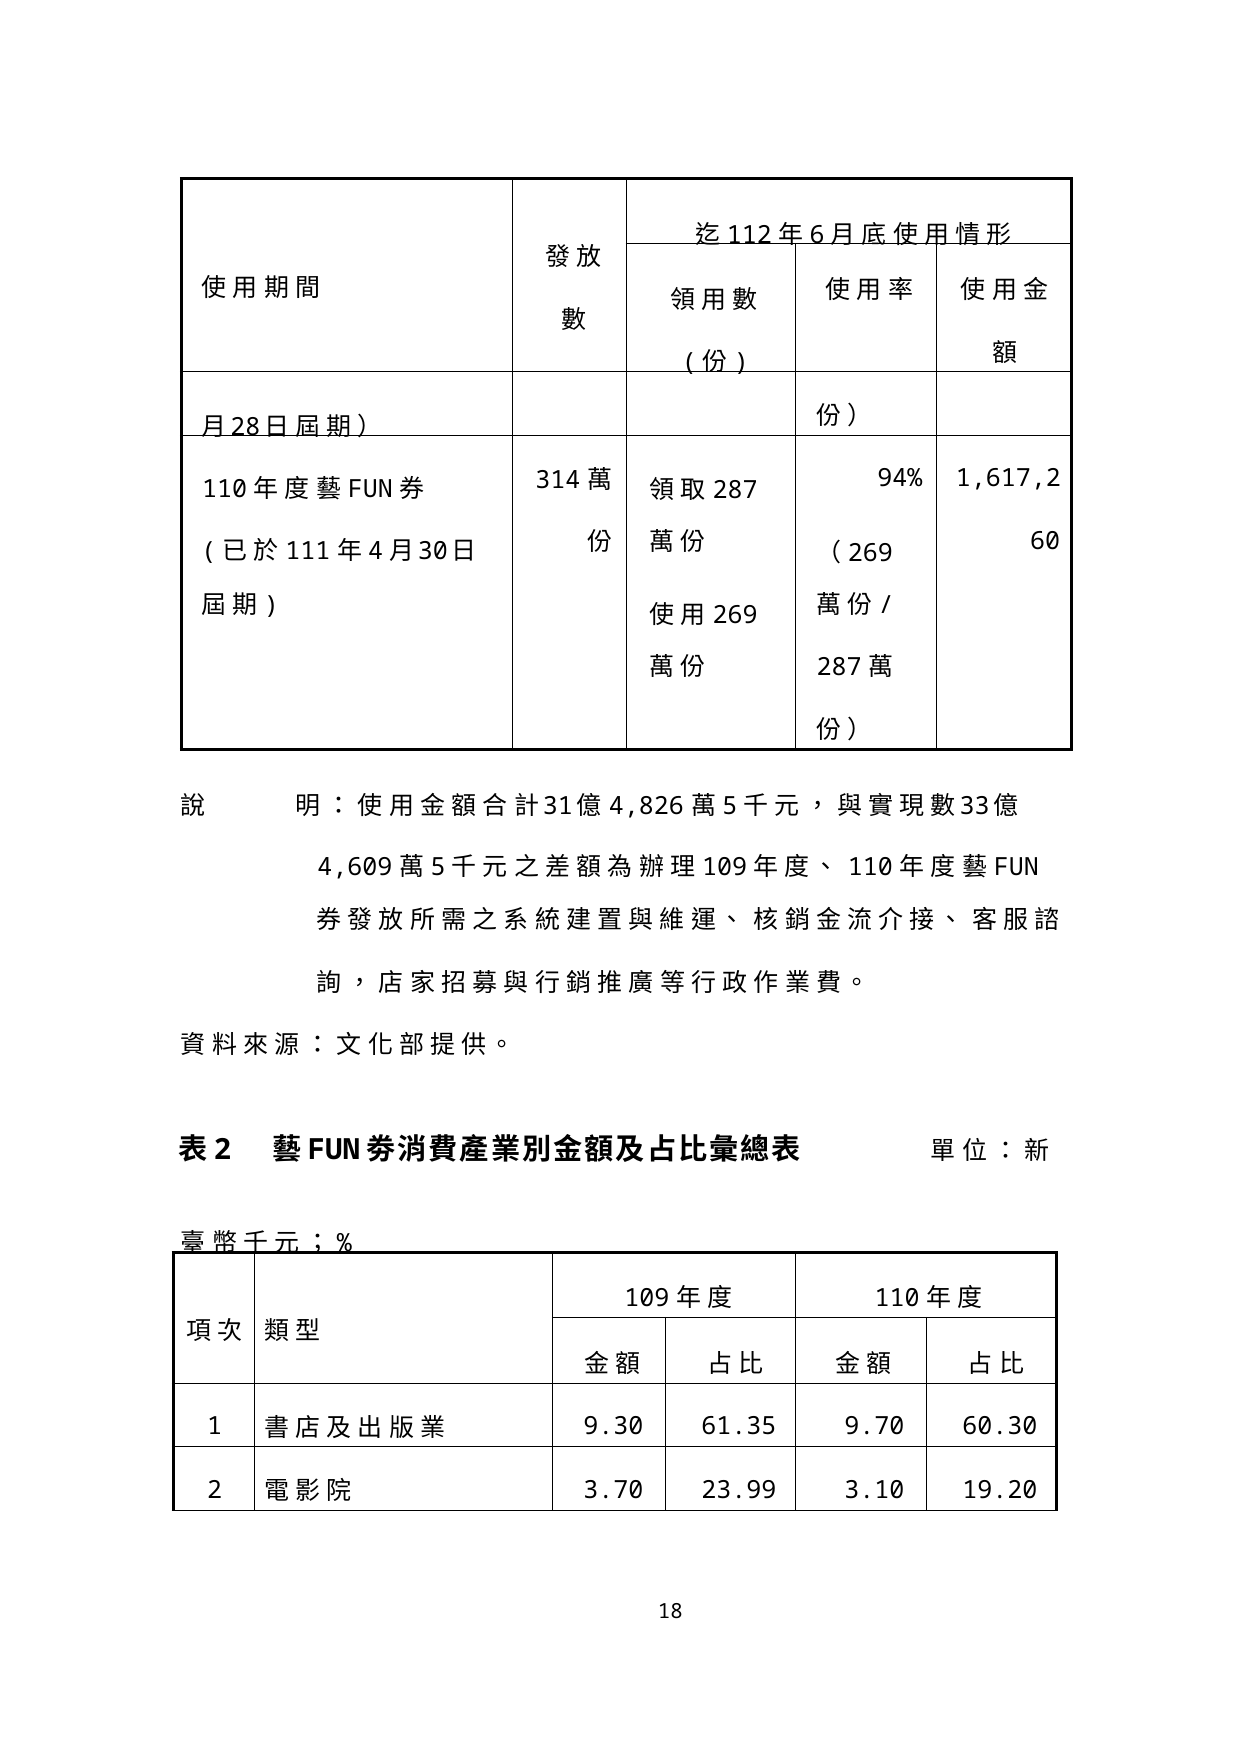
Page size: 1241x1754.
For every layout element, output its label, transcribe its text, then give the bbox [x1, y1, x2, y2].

table_cell 2 [175, 1447, 254, 1509]
table_header 類型 [255, 1254, 552, 1382]
text 說 明：使用金額合計31億4,826萬5千元，與實現數33億4,609萬5千元之差額為辦理109年度、110年度藝FUN券發放所需之系統建置與維運、核銷金流介接、客服諮詢，店家招募與行銷推廣等行政作業費。 [177, 751, 1063, 1001]
table_cell 書店及出版業 [255, 1384, 552, 1446]
table_cell 領取287萬份 使用269萬份 [627, 436, 795, 748]
table_header 使用期間 [183, 180, 512, 371]
table_cell 占比 [666, 1318, 795, 1382]
table_header 109年度 [553, 1254, 795, 1317]
table_cell 占比 [927, 1318, 1055, 1382]
table_cell 1,617,260 [937, 436, 1070, 748]
table_cell 61.35 [666, 1384, 795, 1446]
table_cell 9.70 [796, 1384, 926, 1446]
table_header 110年度 [796, 1254, 1055, 1317]
table_cell 電影院 [255, 1447, 552, 1509]
table_cell [513, 372, 626, 434]
text 資料來源：文化部提供。 [177, 1001, 1063, 1064]
table_cell 金額 [796, 1318, 926, 1382]
table_cell 19.20 [927, 1447, 1055, 1509]
table_cell 1 [175, 1384, 254, 1446]
table_cell 9.30 [553, 1384, 665, 1446]
table_header 發放數 [513, 180, 626, 371]
table_cell 份） [796, 372, 936, 434]
table_cell 月28日屆期） [183, 372, 512, 434]
table_header 項次 [175, 1254, 254, 1382]
table_cell 314萬份 [513, 436, 626, 748]
text 表2 藝FUN劵消費產業別金額及占比彙總表 單位：新臺幣千元；% [177, 1064, 1063, 1251]
table_cell 領用數(份) [627, 244, 795, 371]
table_cell 3.70 [553, 1447, 665, 1509]
table_cell 使用率 [796, 244, 936, 371]
table_cell [627, 372, 795, 434]
table_header 迄112年6月底使用情形 [627, 180, 1070, 243]
table_cell 金額 [553, 1318, 665, 1382]
table_cell 23.99 [666, 1447, 795, 1509]
table_cell 60.30 [927, 1384, 1055, 1446]
table_cell 110年度藝FUN券 (已於111年4月30日屆期) [183, 436, 512, 748]
table_cell 94% （269萬份/287萬份） [796, 436, 936, 748]
table_cell 3.10 [796, 1447, 926, 1509]
table_cell [937, 372, 1070, 434]
table_cell 使用金額 [937, 244, 1070, 371]
